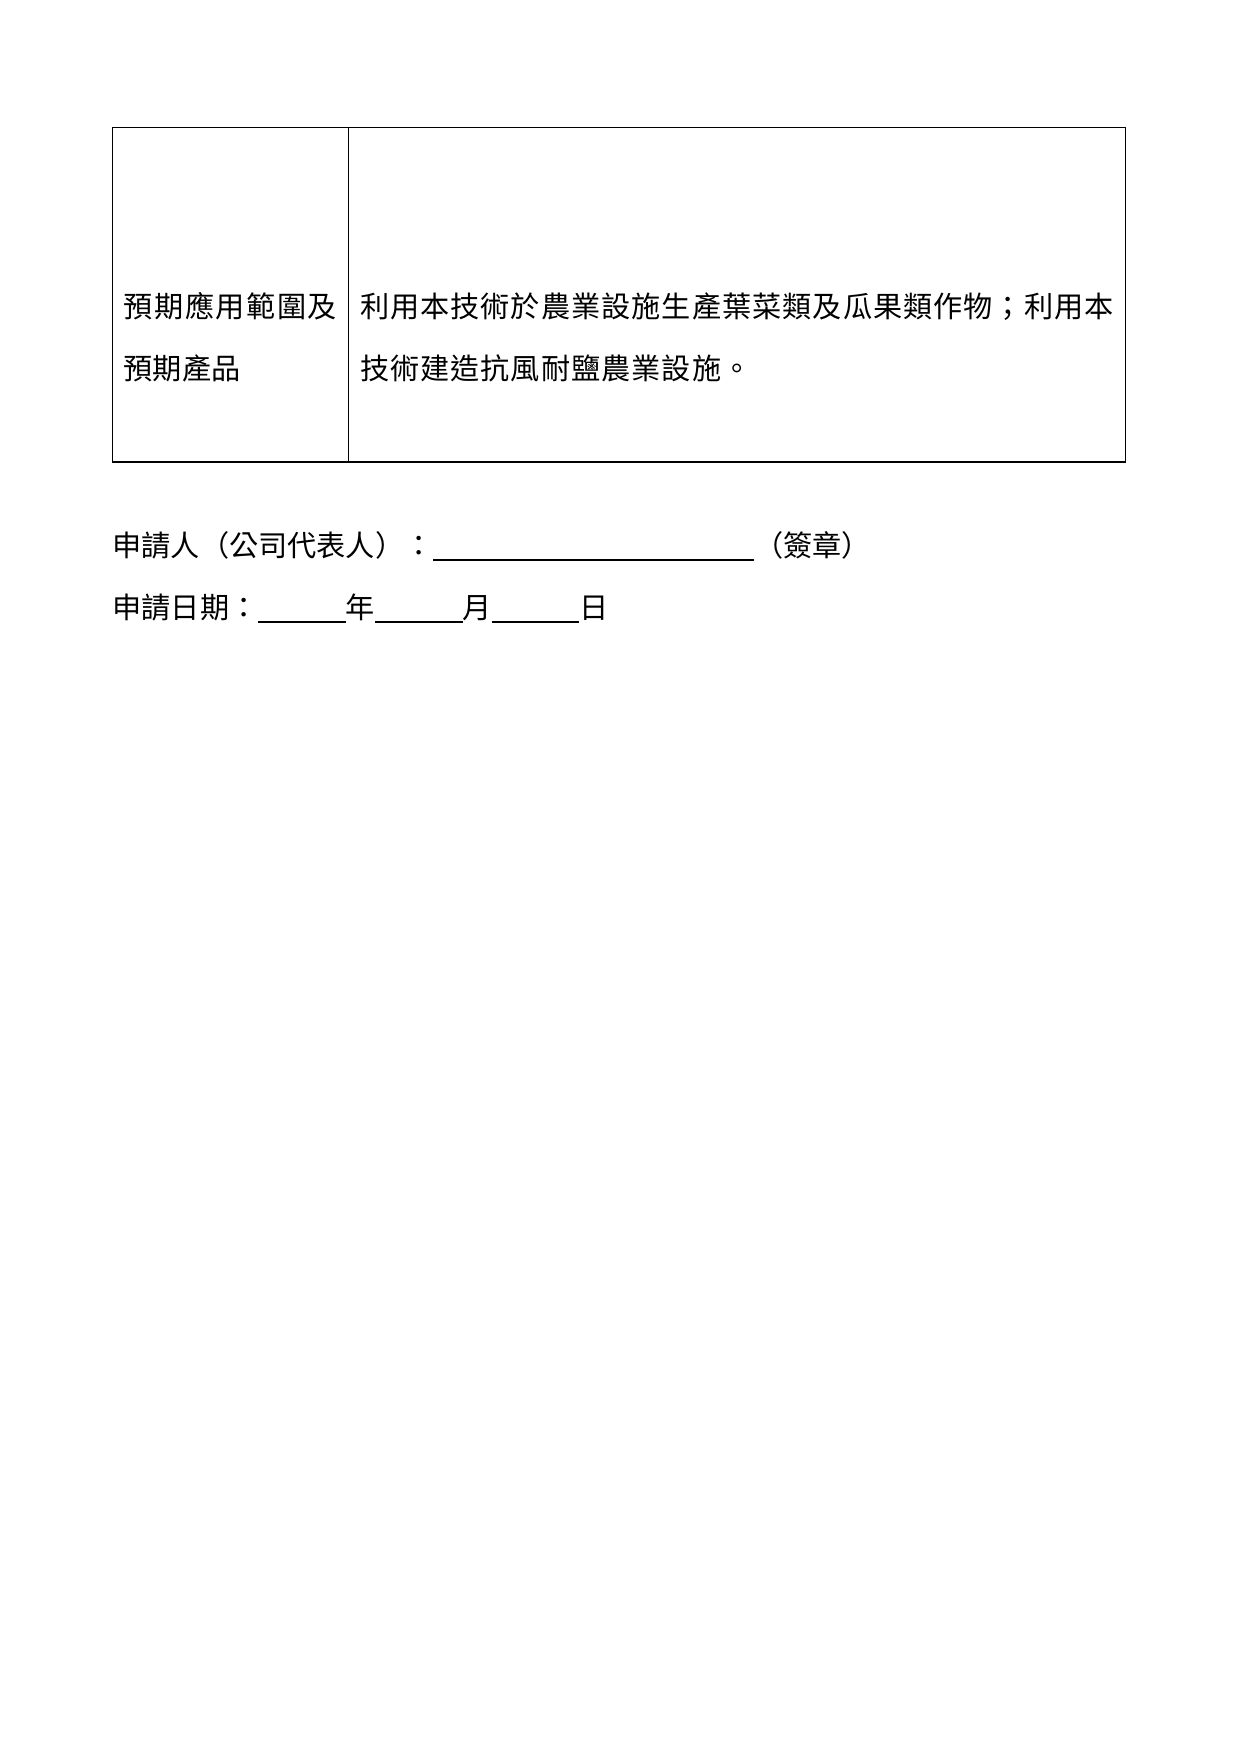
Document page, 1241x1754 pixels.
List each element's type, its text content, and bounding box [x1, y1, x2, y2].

text 申請人（公司代表人）： （簽章） [112, 502, 1128, 564]
table_cell 利用本技術於農業設施生產葉菜類及瓜果類作物；利用本技術建造抗風耐鹽農業設施。 [349, 128, 1125, 461]
table_cell 預期應用範圍及預期產品 [113, 128, 348, 461]
text 申請日期： 年 月 日 [112, 564, 1128, 627]
